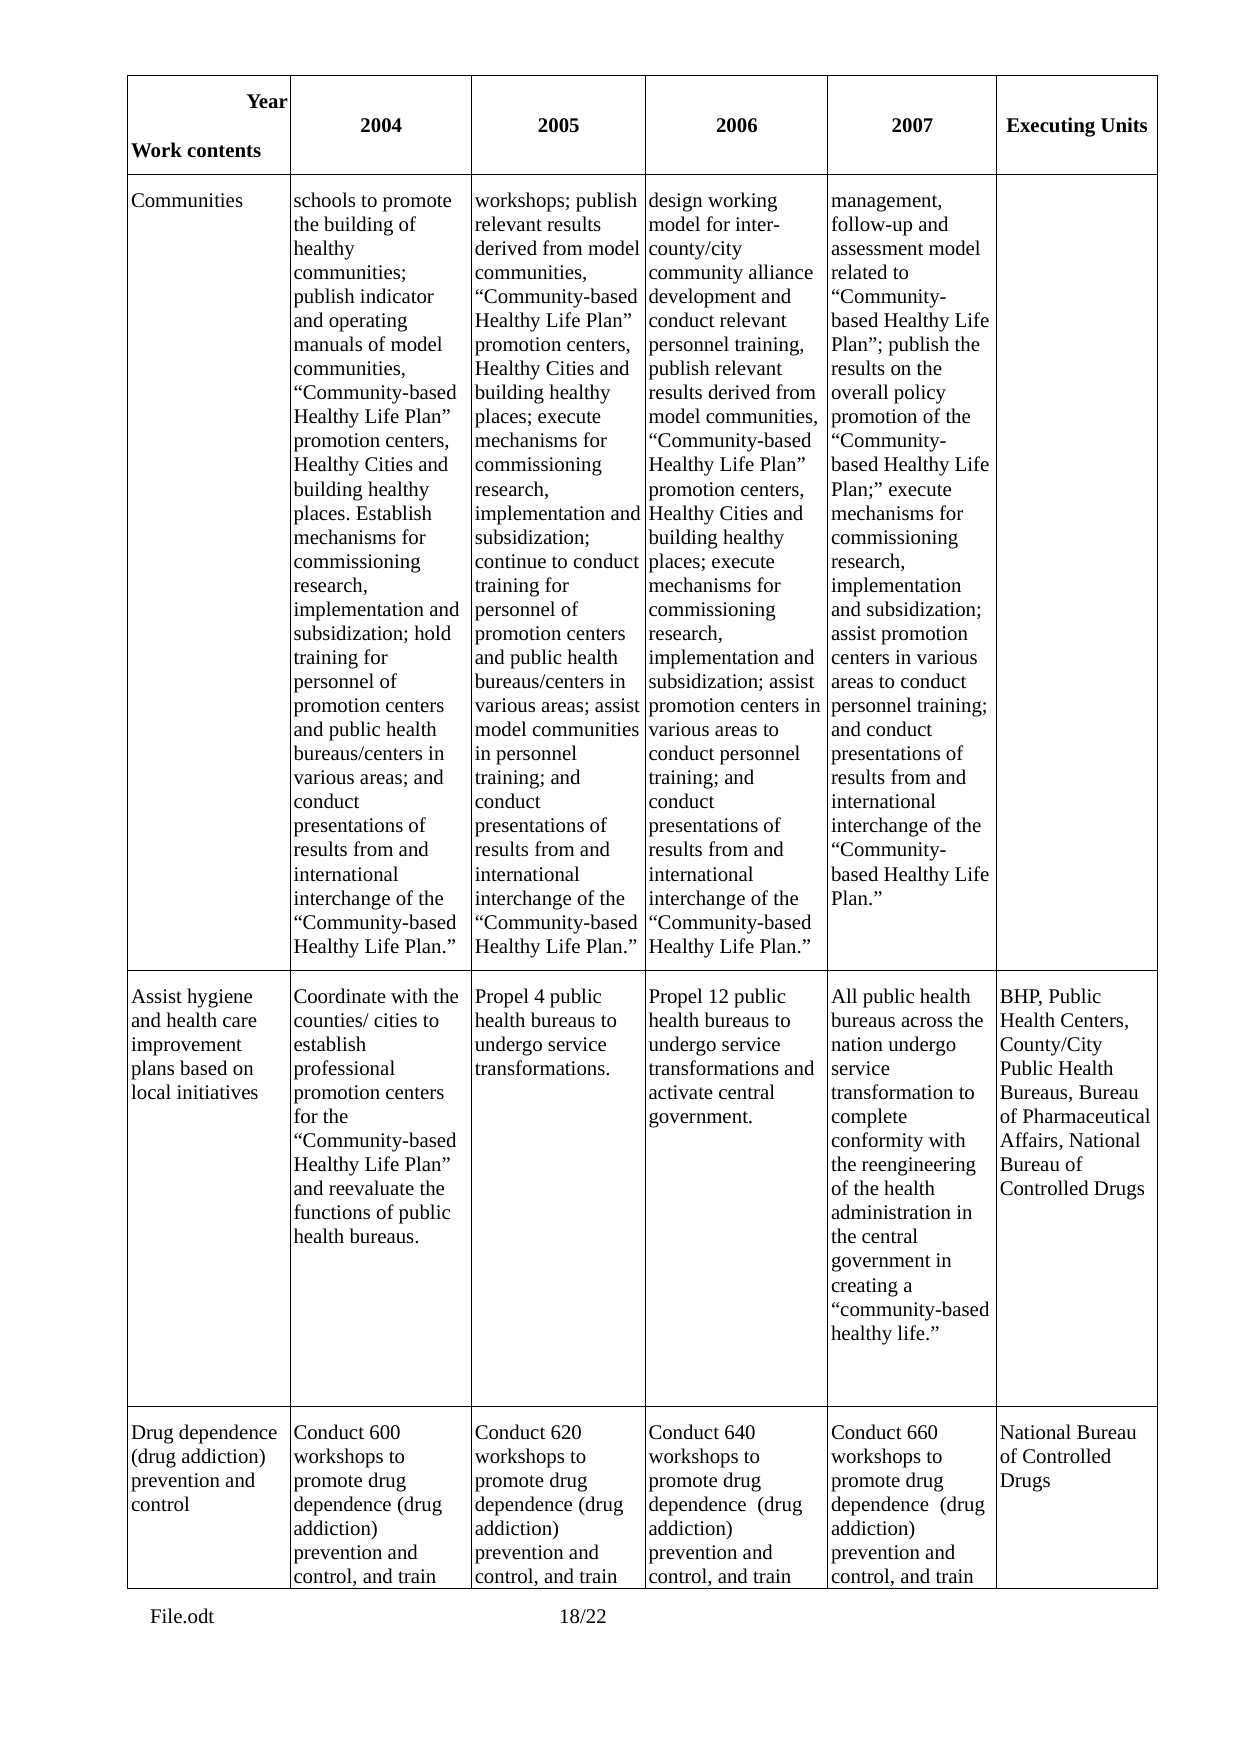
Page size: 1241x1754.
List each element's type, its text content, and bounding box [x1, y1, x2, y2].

table_cell Conduct 640 workshops to promote drug dependence (drug addiction) prevention and control, and train [646, 1407, 827, 1588]
table_cell [997, 175, 1157, 970]
table_cell Coordinate with the counties/ cities to establish professional promotion centers for the “Community-based Healthy Life Plan” and reevaluate the functions of public health bureaus. [291, 971, 471, 1406]
table_cell Drug dependence (drug addiction) prevention and control [128, 1407, 290, 1588]
table_cell BHP, Public Health Centers, County/City Public Health Bureaus, Bureau of Pharmaceutical Affairs, National Bureau of Controlled Drugs [997, 971, 1157, 1406]
table_header 2005 [472, 76, 645, 174]
table_cell design working model for inter-county/city community alliance development and conduct relevant personnel training, publish relevant results derived from model communities, “Community-based Healthy Life Plan” promotion centers, Healthy Cities and building healthy places; execute mechanisms for commissioning research, implementation and subsidization; assist promotion centers in various areas to conduct personnel training; and conduct presentations of results from and international interchange of the “Community-based Healthy Life Plan.” [646, 175, 827, 970]
table_cell Propel 4 public health bureaus to undergo service transformations. [472, 971, 645, 1406]
table_cell Communities [128, 175, 290, 970]
table_cell Assist hygiene and health care improvement plans based on local initiatives [128, 971, 290, 1406]
table_header Year Work contents [128, 76, 290, 174]
table_cell Conduct 620 workshops to promote drug dependence (drug addiction) prevention and control, and train [472, 1407, 645, 1588]
table_cell Conduct 660 workshops to promote drug dependence (drug addiction) prevention and control, and train [828, 1407, 996, 1588]
table_header Executing Units [997, 76, 1157, 174]
table_cell schools to promote the building of healthy communities; publish indicator and operating manuals of model communities, “Community-based Healthy Life Plan” promotion centers, Healthy Cities and building healthy places. Establish mechanisms for commissioning research, implementation and subsidization; hold training for personnel of promotion centers and public health bureaus/centers in various areas; and conduct presentations of results from and international interchange of the “Community-based Healthy Life Plan.” [291, 175, 471, 970]
table_cell Propel 12 public health bureaus to undergo service transformations and activate central government. [646, 971, 827, 1406]
table_cell management, follow-up and assessment model related to “Community-based Healthy Life Plan”; publish the results on the overall policy promotion of the “Community-based Healthy Life Plan;” execute mechanisms for commissioning research, implementation and subsidization; assist promotion centers in various areas to conduct personnel training; and conduct presentations of results from and international interchange of the “Community-based Healthy Life Plan.” [828, 175, 996, 970]
table_header 2006 [646, 76, 827, 174]
table_header 2004 [291, 76, 471, 174]
table_cell Conduct 600 workshops to promote drug dependence (drug addiction) prevention and control, and train [291, 1407, 471, 1588]
table_cell All public health bureaus across the nation undergo service transformation to complete conformity with the reengineering of the health administration in the central government in creating a “community-based healthy life.” [828, 971, 996, 1406]
table_cell workshops; publish relevant results derived from model communities, “Community-based Healthy Life Plan” promotion centers, Healthy Cities and building healthy places; execute mechanisms for commissioning research, implementation and subsidization; continue to conduct training for personnel of promotion centers and public health bureaus/centers in various areas; assist model communities in personnel training; and conduct presentations of results from and international interchange of the “Community-based Healthy Life Plan.” [472, 175, 645, 970]
table_header 2007 [828, 76, 996, 174]
table_cell National Bureau of Controlled Drugs [997, 1407, 1157, 1588]
